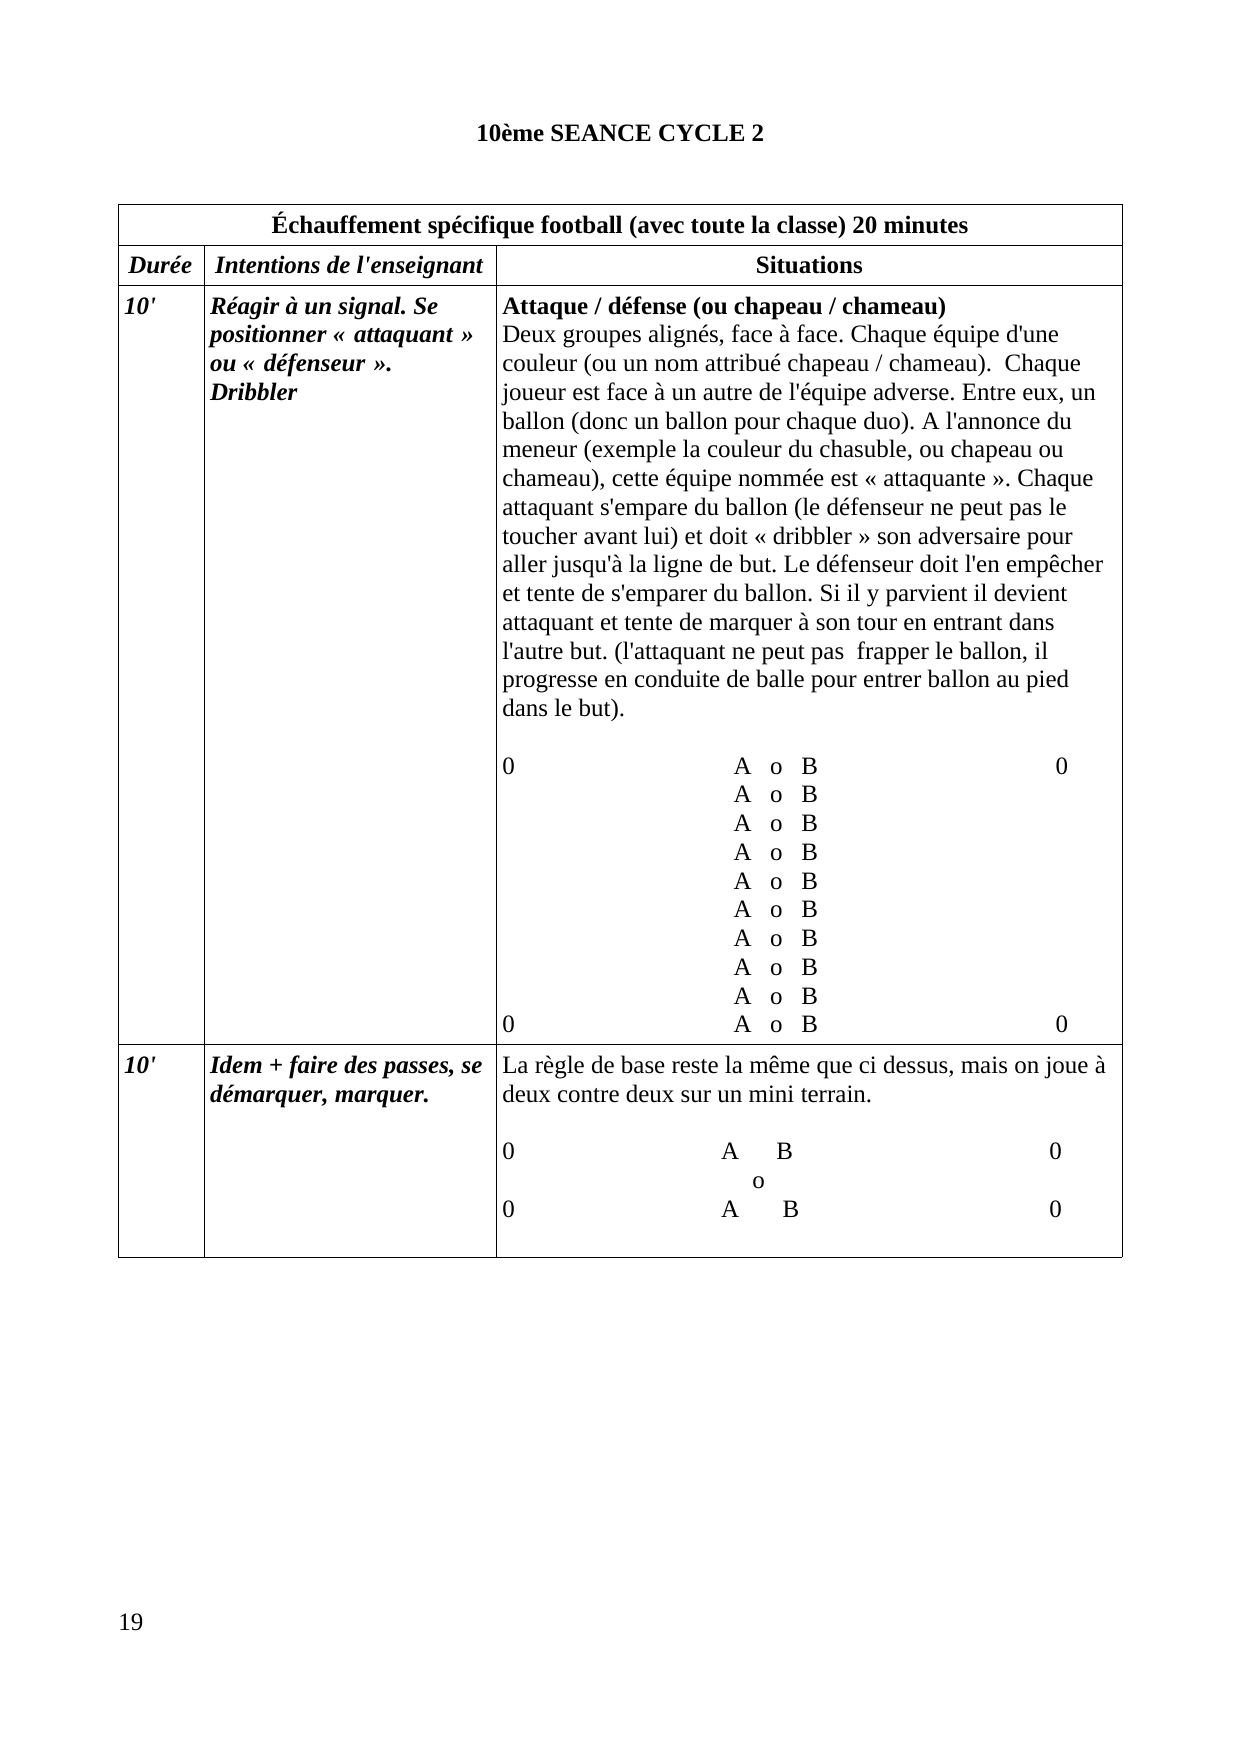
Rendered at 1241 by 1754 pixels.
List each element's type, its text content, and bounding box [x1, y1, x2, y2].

table_cell Intentions de l'enseignant [205, 246, 496, 285]
table_cell 10' [119, 1045, 204, 1257]
table_cell Réagir à un signal. Se positionner « attaquant » ou « défenseur ». Dribbler [205, 286, 496, 1044]
table_cell La règle de base reste la même que ci dessus, mais on joue à deux contre deux sur un mini terrain. 0 A B 0 o 0 A B 0 [497, 1045, 1122, 1257]
table_cell 10' [119, 286, 204, 1044]
table_cell Attaque / défense (ou chapeau / chameau) Deux groupes alignés, face à face. Chaque équipe d'une couleur (ou un nom attribué chapeau / chameau). Chaque joueur est face à un autre de l'équipe adverse. Entre eux, un ballon (donc un ballon pour chaque duo). A l'annonce du meneur (exemple la couleur du chasuble, ou chapeau ou chameau), cette équipe nommée est « attaquante ». Chaque attaquant s'empare du ballon (le défenseur ne peut pas le toucher avant lui) et doit « dribbler » son adversaire pour aller jusqu'à la ligne de but. Le défenseur doit l'en empêcher et tente de s'emparer du ballon. Si il y parvient il devient attaquant et tente de marquer à son tour en entrant dans l'autre but. (l'attaquant ne peut pas frapper le ballon, il progresse en conduite de balle pour entrer ballon au pied dans le but). 0 A o B 0 A o B A o B A o B A o B A o B A o B A o B A o B 0 A o B 0 [497, 286, 1122, 1044]
table_cell Durée [119, 246, 204, 285]
text 10ème SEANCE CYCLE 2 [118, 118, 1122, 147]
table_header Échauffement spécifique football (avec toute la classe) 20 minutes [119, 205, 1122, 245]
table_cell Situations [497, 246, 1122, 285]
table_cell Idem + faire des passes, se démarquer, marquer. [205, 1045, 496, 1257]
